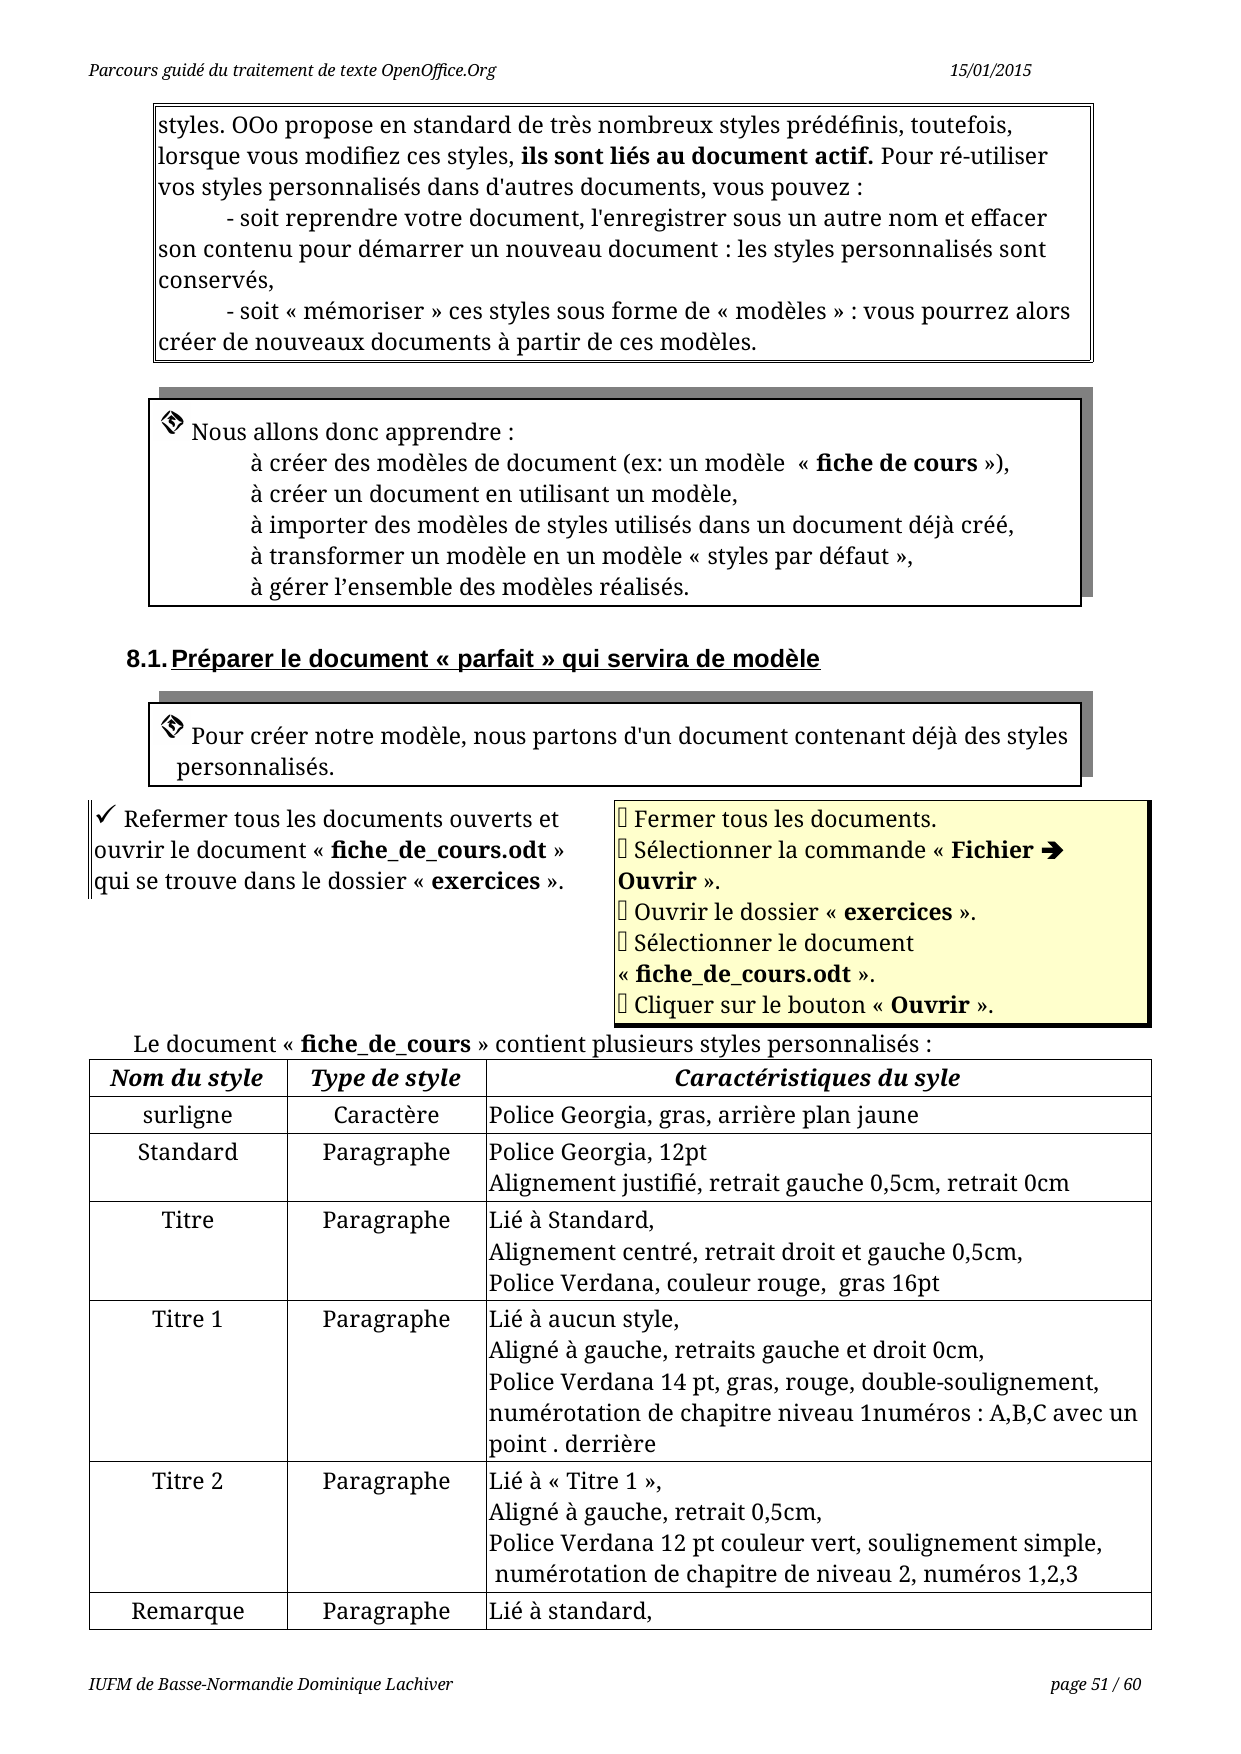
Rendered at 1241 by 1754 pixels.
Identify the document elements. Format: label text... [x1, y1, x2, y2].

table_cell Titre [90, 1202, 287, 1300]
picture [153, 402, 191, 441]
table_cell Paragraphe [288, 1593, 486, 1629]
table_cell Lié à « Titre 1 », Aligné à gauche, retrait 0,5cm, Police Verdana 12 pt couleur vert, soulignement simple, numérotation de chapitre de niveau 2, numéros 1,2,3 [487, 1462, 1151, 1592]
table_cell Police Georgia, 12pt Alignement justifié, retrait gauche 0,5cm, retrait 0cm [487, 1134, 1151, 1201]
table_cell Lié à aucun style, Aligné à gauche, retraits gauche et droit 0cm, Police Verdana 14 pt, gras, rouge, double-soulignement, numérotation de chapitre niveau 1numéros : A,B,C avec un point . derrière [487, 1301, 1151, 1461]
subtitle Préparer le document « parfait » qui servira de modèle [126, 645, 1152, 673]
table_cell Titre 2 [90, 1462, 287, 1592]
table_header Type de style [288, 1060, 486, 1096]
text styles. OOo propose en standard de très nombreux styles prédéfinis, toutefois, lorsque vous modifiez ces styles, ils sont liés au document actif. Pour ré-utiliser vos styles personnalisés dans d'autres documents, vous pouvez : - soit reprendre votre document, l'enregistrer sous un autre nom et effacer son contenu pour démarrer un nouveau document : les styles personnalisés sont conservés, - soit « mémoriser » ces styles sous forme de « modèles » : vous pourrez alors créer de nouveaux documents à partir de ces modèles. [156, 107, 1090, 360]
table_cell Paragraphe [288, 1462, 486, 1592]
table_cell Lié à standard, [487, 1593, 1151, 1629]
table_header [587, 800, 614, 1028]
table_header Nom du style [90, 1060, 287, 1096]
text Le document « fiche_de_cours » contient plusieurs styles personnalisés : [133, 1028, 1152, 1059]
table_header Caractéristiques du syle [487, 1060, 1151, 1096]
table_header  Refermer tous les documents ouverts et ouvrir le document « fiche_de_cours.odt » qui se trouve dans le dossier « exercices ». [89, 800, 587, 1028]
text Pour créer notre modèle, nous partons d'un document contenant déjà des styles personnalisés. [150, 704, 1080, 785]
table_cell Titre 1 [90, 1301, 287, 1461]
table_cell Lié à Standard, Alignement centré, retrait droit et gauche 0,5cm, Police Verdana, couleur rouge, gras 16pt [487, 1202, 1151, 1300]
table_cell Police Georgia, gras, arrière plan jaune [487, 1097, 1151, 1133]
text Nous allons donc apprendre : à créer des modèles de document (ex: un modèle « fiche de cours »), à créer un document en utilisant un modèle, à importer des modèles de styles utilisés dans un document déjà créé, à transformer un modèle en un modèle « styles par défaut », à gérer l’ensemble des modèles réalisés. [150, 400, 1080, 605]
table_cell Caractère [288, 1097, 486, 1133]
table_cell surligne [90, 1097, 287, 1133]
table_cell Remarque [90, 1593, 287, 1629]
table_cell Standard [90, 1134, 287, 1201]
table_cell Paragraphe [288, 1202, 486, 1300]
table_cell Paragraphe [288, 1301, 486, 1461]
picture [153, 707, 191, 745]
table_cell Paragraphe [288, 1134, 486, 1201]
